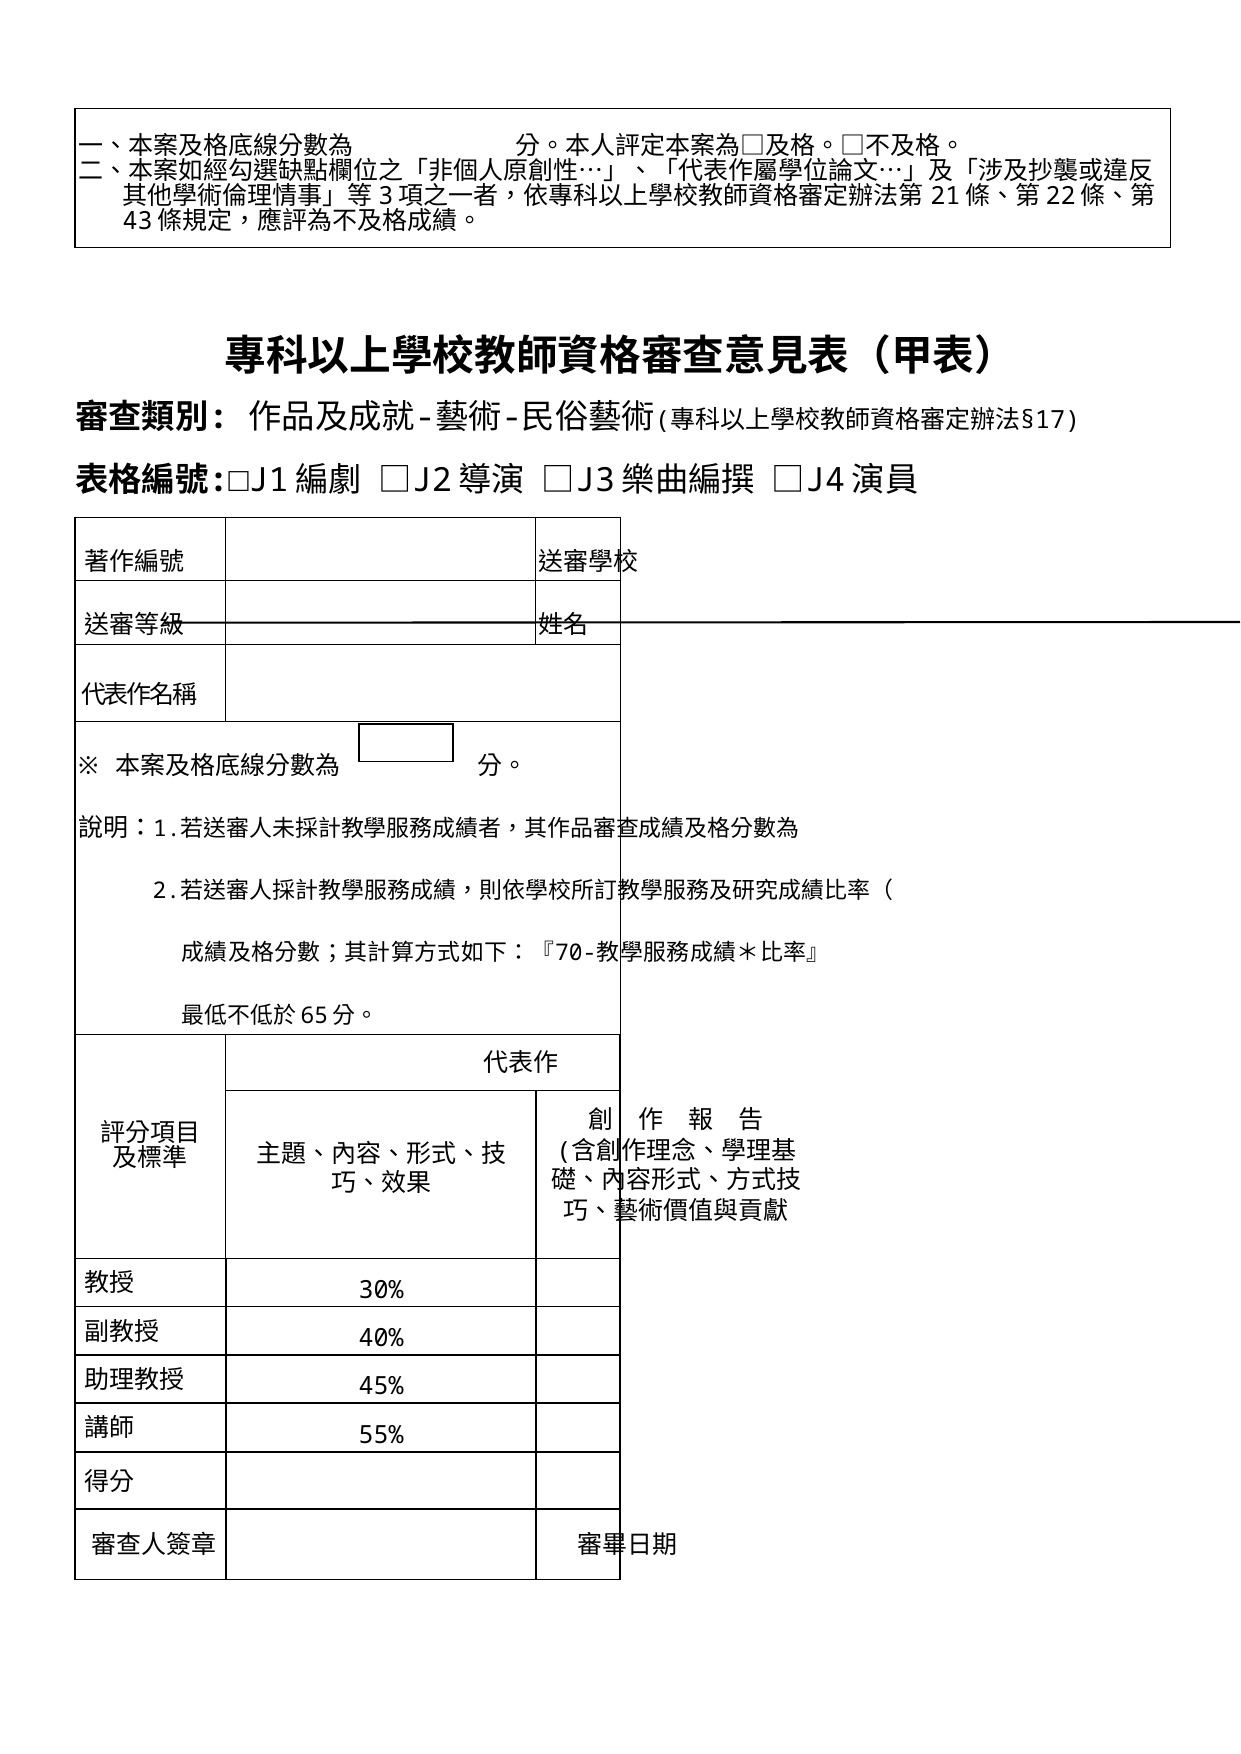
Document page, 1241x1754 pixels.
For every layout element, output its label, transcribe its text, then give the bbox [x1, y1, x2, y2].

table_cell 教授 [76, 1259, 225, 1306]
table_cell 主題、內容、形式、技巧、效果 [226, 1091, 535, 1258]
table_cell [226, 581, 535, 621]
table_cell 創 作 報 告 (含創作理念、學理基礎、內容形式、方式技巧、藝術價值與貢獻等) [537, 1091, 619, 1258]
table_cell [227, 1510, 535, 1579]
table_cell 姓名 [571, 616, 579, 621]
table_cell 25% [537, 1404, 619, 1451]
table_cell 一、本案及格底線分數為 分。本人評定本案為□及格。□不及格。 二、本案如經勾選缺點欄位之「非個人原創性…」、「代表作屬學位論文…」及「涉及抄襲或違反其他學術倫理情事」等3項之一者，依專科以上學校教師資格審定辦法第21條、第22條、第43條規定，應評為不及格成績。 [76, 109, 1170, 247]
text 表格編號:□J1編劇 □J2導演 □J3樂曲編撰 □J4演員 [75, 435, 1165, 498]
text 專科以上學校教師資格審查意見表（甲表） [75, 310, 1165, 373]
table_cell 55% [227, 1404, 535, 1451]
table_cell 姓名 [573, 626, 583, 632]
table_cell 40% [227, 1307, 535, 1354]
table_cell 副教授 [76, 1307, 225, 1354]
table_header 著作編號 [76, 518, 225, 580]
text 審查類別: 作品及成就-藝術-民俗藝術(專科以上學校教師資格審定辦法§17) [75, 373, 1165, 435]
table_cell 講師 [76, 1404, 225, 1451]
table_cell [226, 624, 535, 644]
table_cell 送審等級 [76, 581, 225, 644]
table_cell 45% [227, 1356, 535, 1402]
table_cell 35% [537, 1307, 619, 1354]
table_cell 得分 [76, 1453, 225, 1508]
table_cell 審畢日期 [537, 1510, 619, 1579]
table_cell 30% [537, 1356, 619, 1402]
table_cell 審查人簽章 [76, 1510, 225, 1579]
table_cell 本案及格底線分數為 分。 說明：1.若送審人未採計教學服務成績者，其作品審查成績及格分數為70分。 2.若送審人採計教學服務成績，則依學校所訂教學服務及研究成績比率（20-30﹪）計算其作品審查成績及格分數；其計算方式如下：『70-教學服務成績＊比率』/研究成績所佔比率，但及格分數最低不低於65分。 [76, 722, 620, 1034]
table_cell 代表作名稱 [76, 645, 225, 721]
table_cell 評分項目 及標準 [76, 1035, 225, 1258]
table_cell [537, 1453, 619, 1508]
table_cell [227, 1453, 535, 1508]
table_cell 40% [537, 1259, 619, 1306]
table_cell 代表作 [226, 1035, 619, 1090]
table_header [226, 518, 535, 580]
table_cell [226, 645, 620, 721]
table_header 送審學校 [536, 518, 620, 580]
table_cell 助理教授 [76, 1356, 225, 1402]
table_cell 30% [227, 1259, 535, 1306]
table_cell 姓名 [536, 581, 620, 621]
table_cell 姓名 [536, 624, 620, 644]
